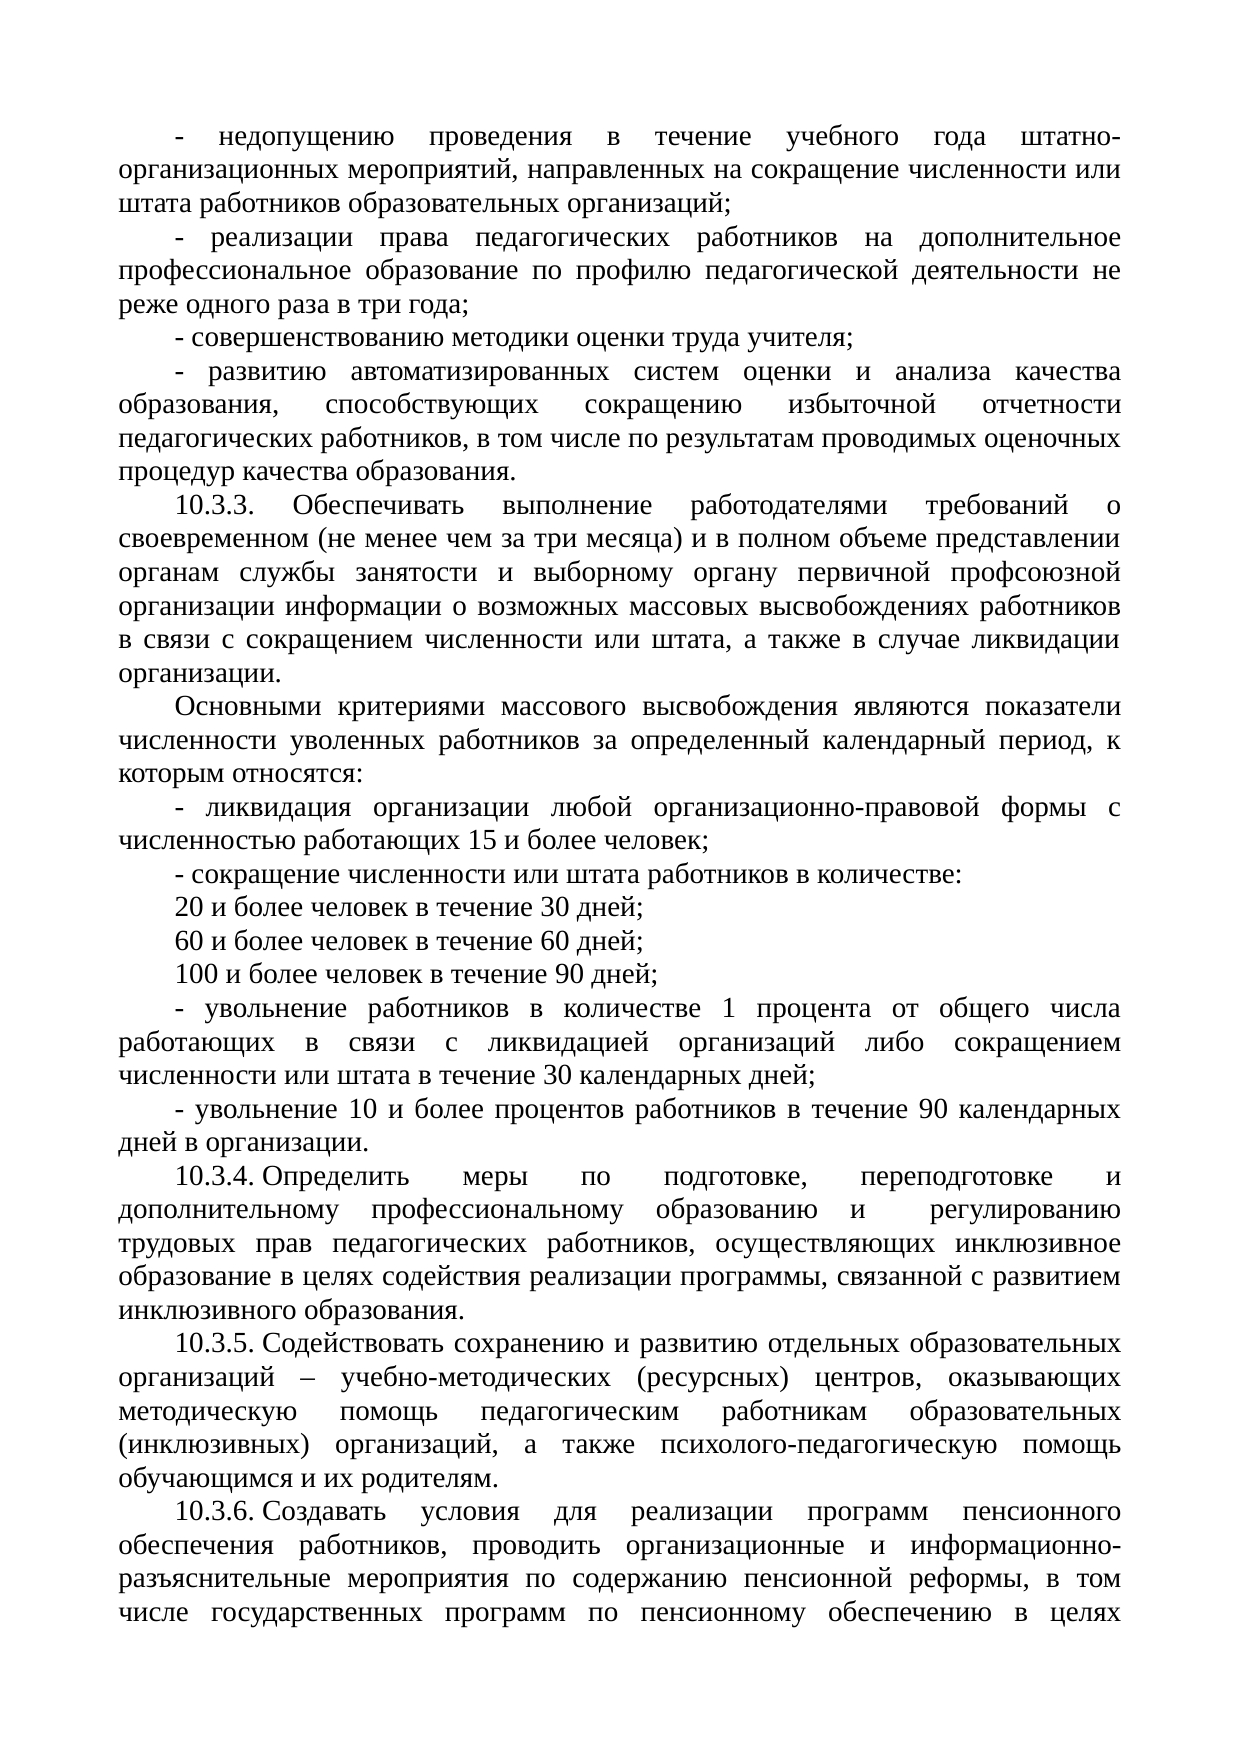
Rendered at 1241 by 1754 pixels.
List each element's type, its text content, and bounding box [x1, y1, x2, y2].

text 10.3.3. Обеспечивать выполнение работодателями требований о своевременном (не менее чем за три месяца) и в полном объеме представлении органам службы занятости и выборному органу первичной профсоюзной организации информации о возможных массовых высвобождениях работников в связи с сокращением численности или штата, а также в случае ликвидации организации. [118, 487, 1122, 688]
text - ликвидация организации любой организационно-правовой формы с численностью работающих 15 и более человек; [118, 789, 1122, 856]
text - увольнение работников в количестве 1 процента от общего числа работающих в связи с ликвидацией организаций либо сокращением численности или штата в течение 30 календарных дней; [118, 990, 1122, 1091]
text - реализации права педагогических работников на дополнительное профессиональное образование по профилю педагогической деятельности не реже одного раза в три года; [118, 219, 1122, 319]
text Основными критериями массового высвобождения являются показатели численности уволенных работников за определенный календарный период, к которым относятся: [118, 688, 1122, 789]
text 20 и более человек в течение 30 дней; [118, 889, 1122, 923]
text - развитию автоматизированных систем оценки и анализа качества образования, способствующих сокращению избыточной отчетности педагогических работников, в том числе по результатам проводимых оценочных процедур качества образования. [118, 353, 1122, 487]
text 60 и более человек в течение 60 дней; [118, 923, 1122, 957]
text 10.3.4. Определить меры по подготовке, переподготовке и дополнительному профессиональному образованию и регулированию трудовых прав педагогических работников, осуществляющих инклюзивное образование в целях содействия реализации программы, связанной с развитием инклюзивного образования. [118, 1158, 1122, 1326]
text 10.3.6. Создавать условия для реализации программ пенсионного обеспечения работников, проводить организационные и информационно-разъяснительные мероприятия по содержанию пенсионной реформы, в том числе государственных программ по пенсионному обеспечению в целях [118, 1493, 1122, 1627]
text - недопущению проведения в течение учебного года штатно-организационных мероприятий, направленных на сокращение численности или штата работников образовательных организаций; [118, 118, 1122, 219]
text 100 и более человек в течение 90 дней; [118, 957, 1122, 990]
text - сокращение численности или штата работников в количестве: [118, 856, 1122, 889]
text - совершенствованию методики оценки труда учителя; [118, 319, 1122, 353]
text 10.3.5. Содействовать сохранению и развитию отдельных образовательных организаций – учебно-методических (ресурсных) центров, оказывающих методическую помощь педагогическим работникам образовательных (инклюзивных) организаций, а также психолого-педагогическую помощь обучающимся и их родителям. [118, 1326, 1122, 1493]
text - увольнение 10 и более процентов работников в течение 90 календарных дней в организации. [118, 1091, 1122, 1158]
